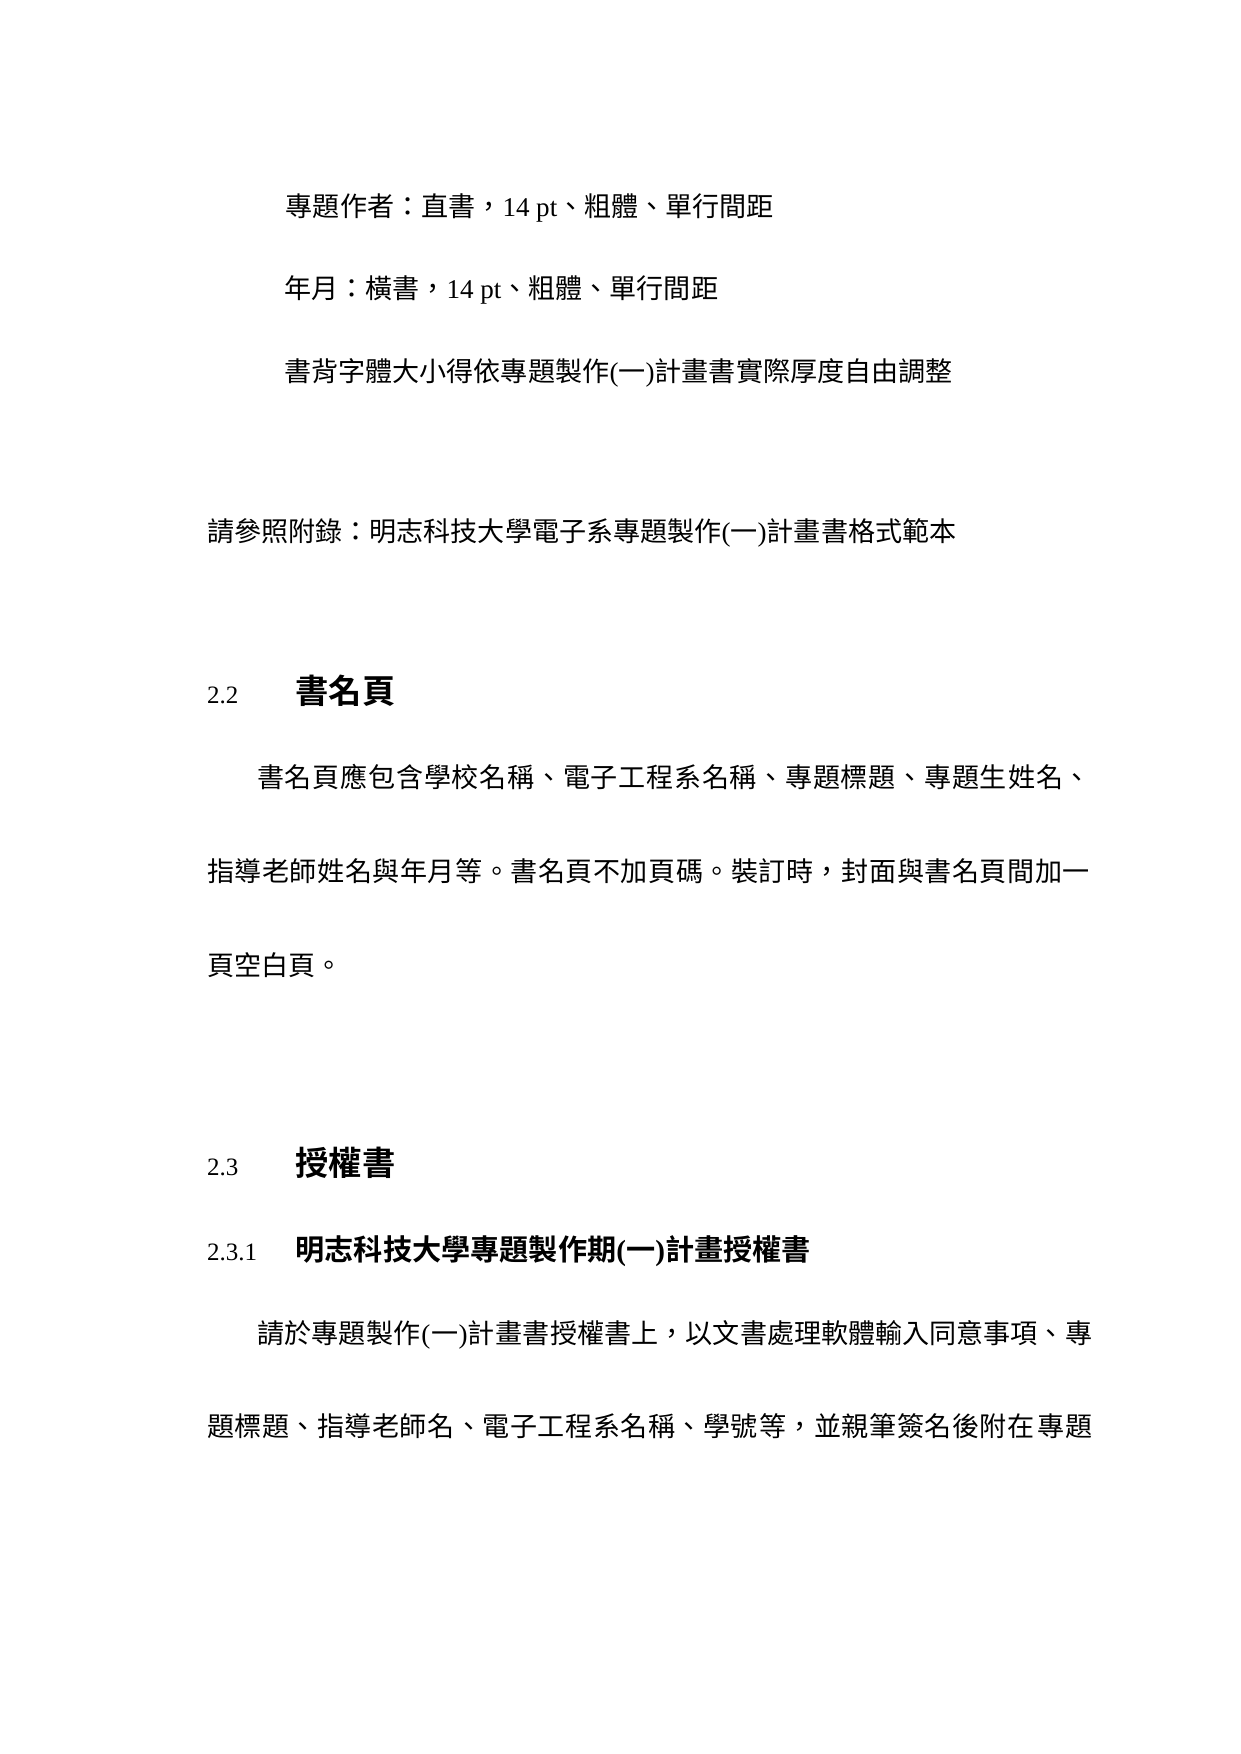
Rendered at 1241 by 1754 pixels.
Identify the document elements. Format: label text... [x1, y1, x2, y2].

text 專題作者：直書，14 pt、粗體、單行間距 [257, 163, 1092, 226]
text 書背字體大小得依專題製作(一)計畫書實際厚度自由調整 [257, 327, 1092, 390]
text 請於專題製作(一)計畫書授權書上，以文書處理軟體輸入同意事項、專題標題、指導老師名、電子工程系名稱、學號等，並親筆簽名後附在專題 [207, 1289, 1092, 1446]
list 授權書 [207, 1119, 1092, 1182]
text 年月：橫書，14 pt、粗體、單行間距 [257, 245, 1092, 308]
text 請參照附錄：明志科技大學電子系專題製作(一)計畫書格式範本 [207, 488, 1092, 550]
list 書名頁 [207, 648, 1092, 710]
text 書名頁應包含學校名稱、電子工程系名稱、專題標題、專題生姓名、指導老師姓名與年月等。書名頁不加頁碼。裝訂時，封面與書名頁間加一頁空白頁。 [207, 734, 1092, 984]
list 明志科技大學專題製作期(一)計畫授權書 [207, 1206, 1092, 1268]
